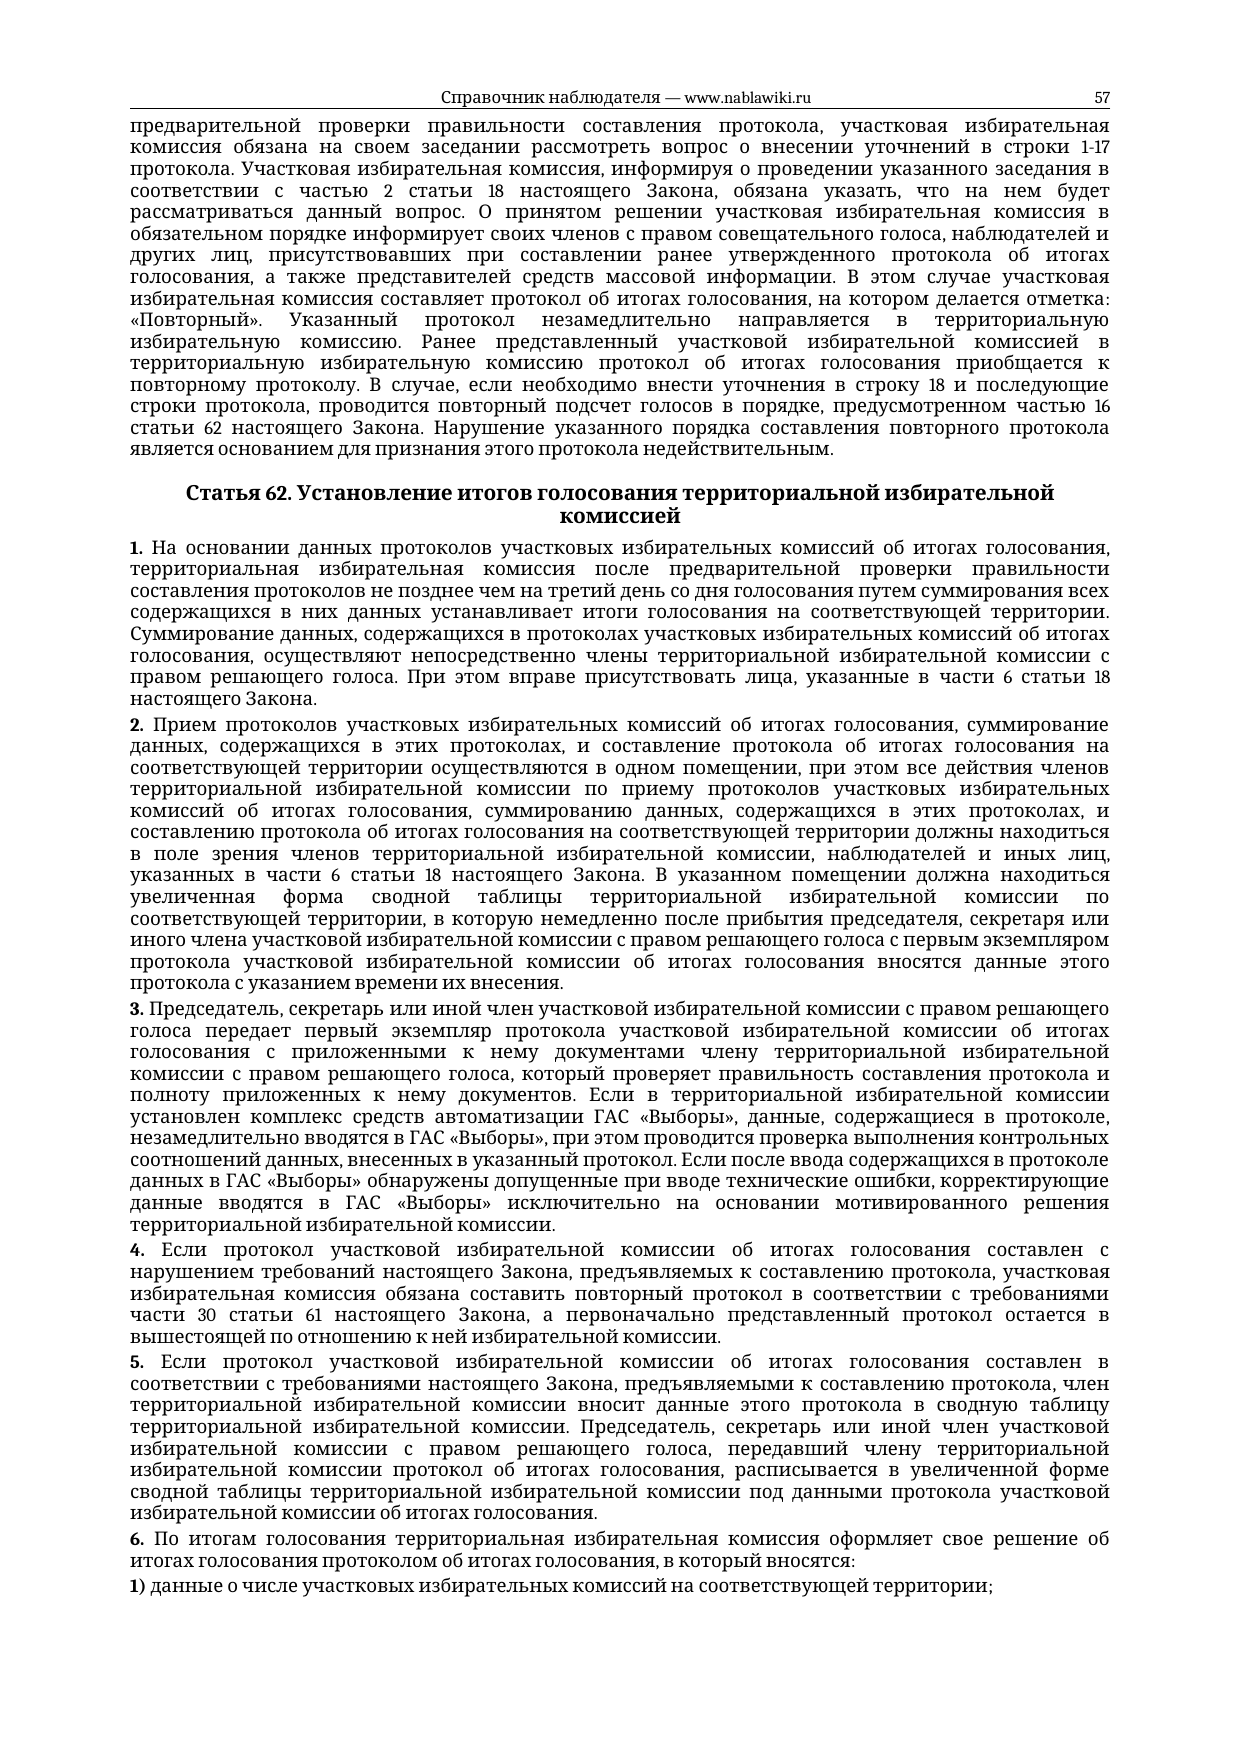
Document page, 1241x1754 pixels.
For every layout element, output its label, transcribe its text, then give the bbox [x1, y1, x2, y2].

text 5. Если протокол участковой избирательной комиссии об итогах голосования составлен в соответствии с требованиями настоящего Закона, предъявляемыми к составлению протокола, член территориальной избирательной комиссии вносит данные этого протокола в сводную таблицу территориальной избирательной комиссии. Председатель, секретарь или иной член участковой избирательной комиссии с правом решающего голоса, передавший члену территориальной избирательной комиссии протокол об итогах голосования, расписывается в увеличенной форме сводной таблицы территориальной избирательной комиссии под данными протокола участковой избирательной комиссии об итогах голосования. [130, 1352, 1110, 1524]
subtitle Статья 62. Установление итогов голосования территориальной избирательной комиссией [130, 481, 1110, 529]
text 3. Председатель, секретарь или иной член участковой избирательной комиссии с правом решающего голоса передает первый экземпляр протокола участковой избирательной комиссии об итогах голосования с приложенными к нему документами члену территориальной избирательной комиссии с правом решающего голоса, который проверяет правильность составления протокола и полноту приложенных к нему документов. Если в территориальной избирательной комиссии установлен комплекс средств автоматизации ГАС «Выборы», данные, содержащиеся в протоколе, незамедлительно вводятся в ГАС «Выборы», при этом проводится проверка выполнения контрольных соотношений данных, внесенных в указанный протокол. Если после ввода содержащихся в протоколе данных в ГАС «Выборы» обнаружены допущенные при вводе технические ошибки, корректирующие данные вводятся в ГАС «Выборы» исключительно на основании мотивированного решения территориальной избирательной комиссии. [130, 998, 1110, 1236]
text 1) данные о числе участковых избирательных комиссий на соответствующей территории; [130, 1576, 1110, 1597]
text 1. На основании данных протоколов участковых избирательных комиссий об итогах голосования, территориальная избирательная комиссия после предварительной проверки правильности составления протоколов не позднее чем на третий день со дня голосования путем суммирования всех содержащихся в них данных устанавливает итоги голосования на соответствующей территории. Суммирование данных, содержащихся в протоколах участковых избирательных комиссий об итогах голосования, осуществляют непосредственно члены территориальной избирательной комиссии с правом решающего голоса. При этом вправе присутствовать лица, указанные в части 6 статьи 18 настоящего Закона. [130, 537, 1110, 710]
text предварительной проверки правильности составления протокола, участковая избирательная комиссия обязана на своем заседании рассмотреть вопрос о внесении уточнений в строки 1-17 протокола. Участковая избирательная комиссия, информируя о проведении указанного заседания в соответствии с частью 2 статьи 18 настоящего Закона, обязана указать, что на нем будет рассматриваться данный вопрос. О принятом решении участковая избирательная комиссия в обязательном порядке информирует своих членов с правом совещательного голоса, наблюдателей и других лиц, присутствовавших при составлении ранее утвержденного протокола об итогах голосования, а также представителей средств массовой информации. В этом случае участковая избирательная комиссия составляет протокол об итогах голосования, на котором делается отметка: «Повторный». Указанный протокол незамедлительно направляется в территориальную избирательную комиссию. Ранее представленный участковой избирательной комиссией в территориальную избирательную комиссию протокол об итогах голосования приобщается к повторному протоколу. В случае, если необходимо внести уточнения в строку 18 и последующие строки протокола, проводится повторный подсчет голосов в порядке, предусмотренном частью 16 статьи 62 настоящего Закона. Нарушение указанного порядка составления повторного протокола является основанием для признания этого протокола недействительным. [130, 116, 1110, 461]
text 4. Если протокол участковой избирательной комиссии об итогах голосования составлен с нарушением требований настоящего Закона, предъявляемых к составлению протокола, участковая избирательная комиссия обязана составить повторный протокол в соответствии с требованиями части 30 статьи 61 настоящего Закона, а первоначально представленный протокол остается в вышестоящей по отношению к ней избирательной комиссии. [130, 1240, 1110, 1348]
text 6. По итогам голосования территориальная избирательная комиссия оформляет свое решение об итогах голосования протоколом об итогах голосования, в который вносятся: [130, 1528, 1110, 1572]
text 2. Прием протоколов участковых избирательных комиссий об итогах голосования, суммирование данных, содержащихся в этих протоколах, и составление протокола об итогах голосования на соответствующей территории осуществляются в одном помещении, при этом все действия членов территориальной избирательной комиссии по приему протоколов участковых избирательных комиссий об итогах голосования, суммированию данных, содержащихся в этих протоколах, и составлению протокола об итогах голосования на соответствующей территории должны находиться в поле зрения членов территориальной избирательной комиссии, наблюдателей и иных лиц, указанных в части 6 статьи 18 настоящего Закона. В указанном помещении должна находиться увеличенная форма сводной таблицы территориальной избирательной комиссии по соответствующей территории, в которую немедленно после прибытия председателя, секретаря или иного члена участковой избирательной комиссии с правом решающего голоса с первым экземпляром протокола участковой избирательной комиссии об итогах голосования вносятся данные этого протокола с указанием времени их внесения. [130, 714, 1110, 994]
